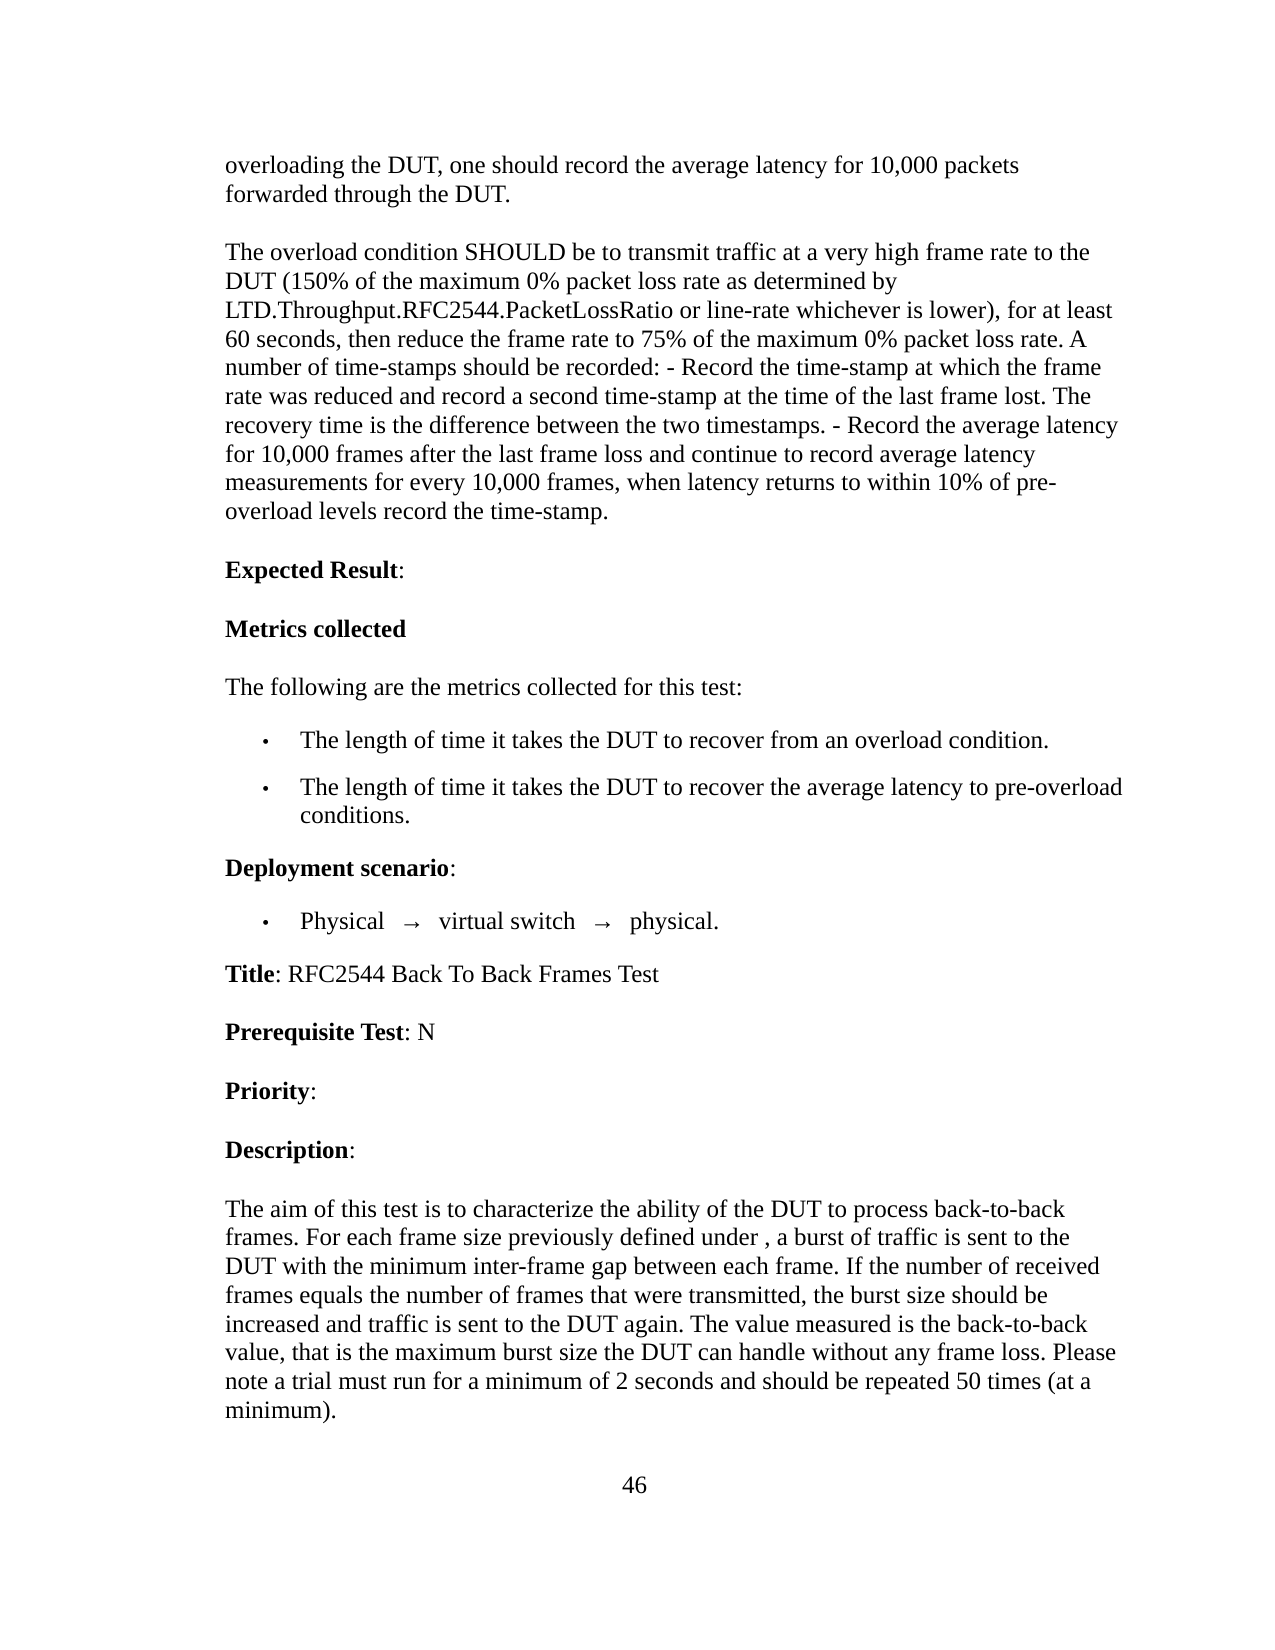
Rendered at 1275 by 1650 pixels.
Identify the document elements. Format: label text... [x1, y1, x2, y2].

text Metrics collected [225, 614, 1125, 642]
list Physical → virtual switch → physical. [262, 906, 1125, 935]
text The overload condition SHOULD be to transmit traffic at a very high frame rate to the DUT (150% of the maximum 0% packet loss rate as determined by LTD.Throughput.RFC2544.PacketLossRatio or line-rate whichever is lower), for at least 60 seconds, then reduce the frame rate to 75% of the maximum 0% packet loss rate. A number of time-stamps should be recorded: - Record the time-stamp at which the frame rate was reduced and record a second time-stamp at the time of the last frame lost. The recovery time is the difference between the two timestamps. - Record the average latency for 10,000 frames after the last frame loss and continue to record average latency measurements for every 10,000 frames, when latency returns to within 10% of pre-overload levels record the time-stamp. [225, 237, 1125, 525]
list The length of time it takes the DUT to recover the average latency to pre-overload conditions. [262, 772, 1125, 829]
text Prerequisite Test: N [225, 1017, 1125, 1046]
text overloading the DUT, one should record the average latency for 10,000 packets forwarded through the DUT. [225, 150, 1125, 207]
text Expected Result: [225, 555, 1125, 584]
text Description: [225, 1135, 1125, 1164]
list The length of time it takes the DUT to recover from an overload condition. [262, 725, 1125, 754]
text Title: RFC2544 Back To Back Frames Test [225, 959, 1125, 987]
text Deployment scenario: [225, 853, 1125, 882]
text The aim of this test is to characterize the ability of the DUT to process back-to-back frames. For each frame size previously defined under , a burst of traffic is sent to the DUT with the minimum inter-frame gap between each frame. If the number of received frames equals the number of frames that were transmitted, the burst size should be increased and traffic is sent to the DUT again. The value measured is the back-to-back value, that is the maximum burst size the DUT can handle without any frame loss. Please note a trial must run for a minimum of 2 seconds and should be repeated 50 times (at a minimum). [225, 1194, 1125, 1424]
text The following are the metrics collected for this test: [225, 672, 1125, 701]
text Priority: [225, 1076, 1125, 1105]
